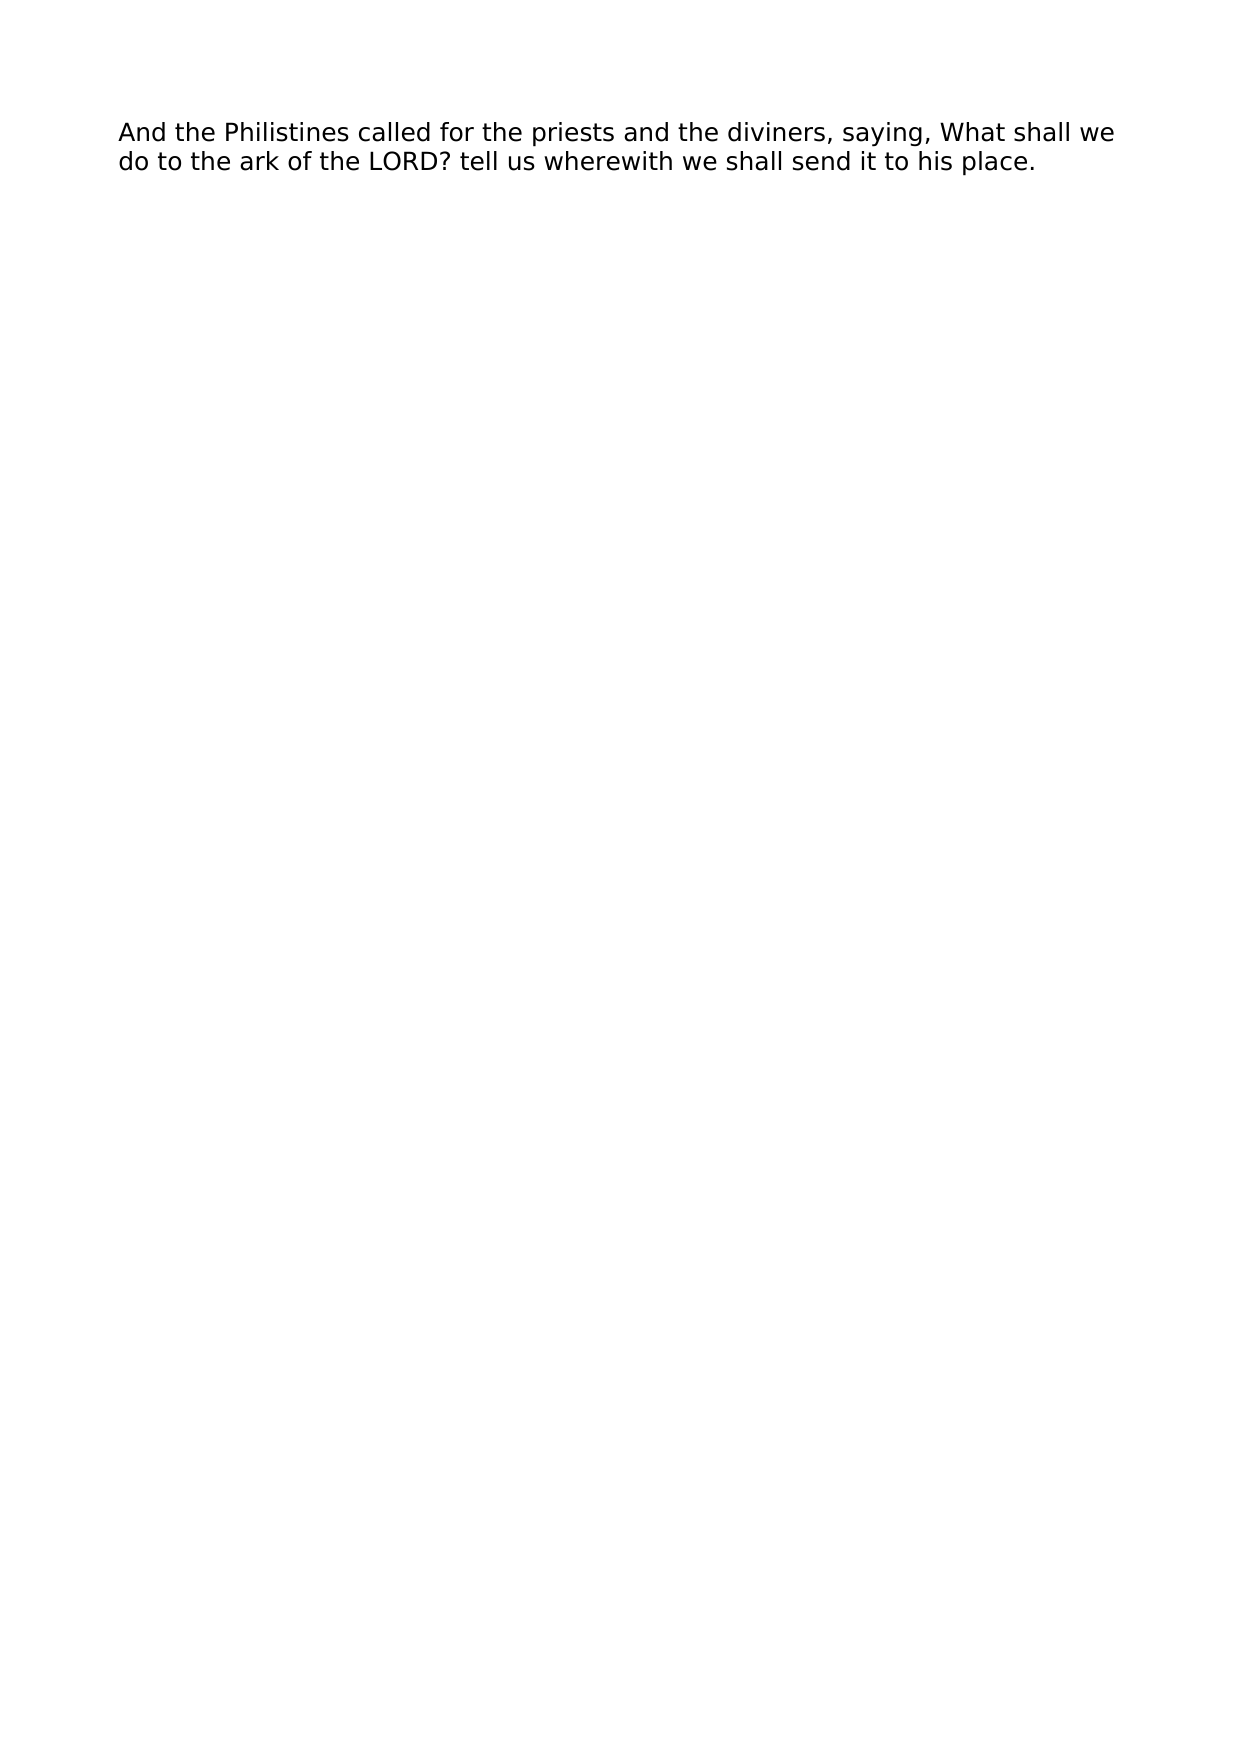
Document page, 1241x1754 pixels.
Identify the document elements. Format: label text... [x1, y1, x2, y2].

text And the Philistines called for the priests and the diviners, saying, What shall we do to the ark of the LORD? tell us wherewith we shall send it to his place. [118, 118, 1122, 176]
